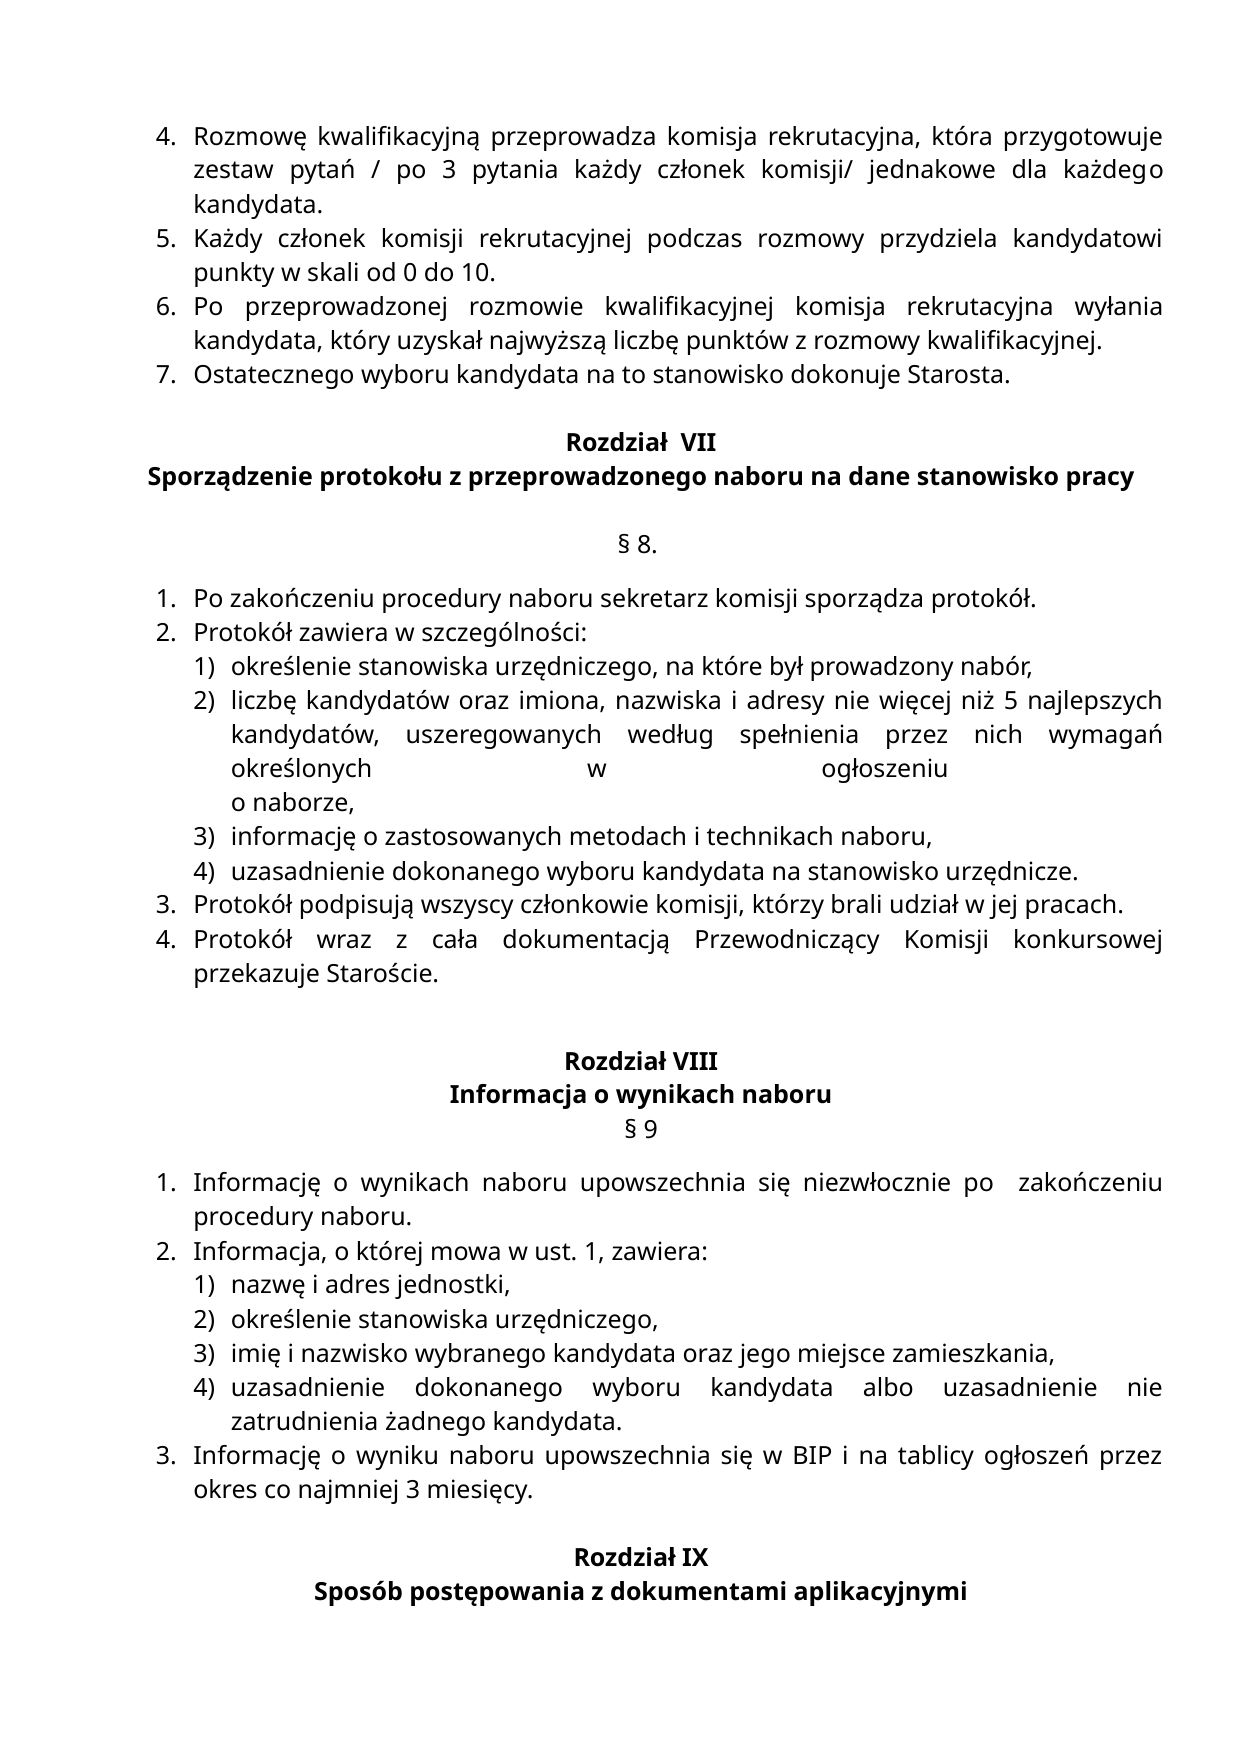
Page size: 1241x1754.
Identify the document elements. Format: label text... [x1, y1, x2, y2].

list nazwę i adres jednostki, [193, 1267, 1164, 1301]
text Rozdział IX [118, 1540, 1164, 1574]
text § 8. [118, 527, 1164, 561]
list określenie stanowiska urzędniczego, na które był prowadzony nabór, [193, 649, 1164, 683]
text Rozdział VIII [118, 1043, 1164, 1077]
text Rozdział VII [118, 425, 1164, 459]
list Każdy członek komisji rekrutacyjnej podczas rozmowy przydziela kandydatowi punkty w skali od 0 do 10. [156, 220, 1164, 288]
list uzasadnienie dokonanego wyboru kandydata na stanowisko urzędnicze. [193, 853, 1164, 887]
list określenie stanowiska urzędniczego, [193, 1301, 1164, 1335]
text Sposób postępowania z dokumentami aplikacyjnymi [118, 1574, 1164, 1608]
list informację o zastosowanych metodach i technikach naboru, [193, 819, 1164, 853]
list uzasadnienie dokonanego wyboru kandydata albo uzasadnienie nie zatrudnienia żadnego kandydata. [193, 1369, 1164, 1437]
list Po zakończeniu procedury naboru sekretarz komisji sporządza protokół. [156, 581, 1164, 615]
list Informację o wynikach naboru upowszechnia się niezwłocznie po zakończeniu procedury naboru. [156, 1165, 1164, 1233]
text Informacja o wynikach naboru [118, 1077, 1164, 1111]
list liczbę kandydatów oraz imiona, nazwiska i adresy nie więcej niż 5 najlepszych kandydatów, uszeregowanych według spełnienia przez nich wymagań określonych w ogłoszeniu o naborze, [193, 683, 1164, 819]
list Ostatecznego wyboru kandydata na to stanowisko dokonuje Starosta. [156, 357, 1164, 391]
list Protokół wraz z cała dokumentacją Przewodniczący Komisji konkursowej przekazuje Staroście. [156, 921, 1164, 989]
list Po przeprowadzonej rozmowie kwalifikacyjnej komisja rekrutacyjna wyłania kandydata, który uzyskał najwyższą liczbę punktów z rozmowy kwalifikacyjnej. [156, 288, 1164, 357]
list Rozmowę kwalifikacyjną przeprowadza komisja rekrutacyjna, która przygotowuje zestaw pytań / po 3 pytania każdy członek komisji/ jednakowe dla każdego kandydata. [156, 118, 1164, 220]
text § 9 [118, 1111, 1164, 1145]
list Protokół zawiera w szczególności: [156, 615, 1164, 649]
list imię i nazwisko wybranego kandydata oraz jego miejsce zamieszkania, [193, 1335, 1164, 1369]
text Sporządzenie protokołu z przeprowadzonego naboru na dane stanowisko pracy [118, 459, 1164, 493]
list Informację o wyniku naboru upowszechnia się w BIP i na tablicy ogłoszeń przez okres co najmniej 3 miesięcy. [156, 1437, 1164, 1506]
list Informacja, o której mowa w ust. 1, zawiera: [156, 1233, 1164, 1267]
list Protokół podpisują wszyscy członkowie komisji, którzy brali udział w jej pracach. [156, 887, 1164, 921]
